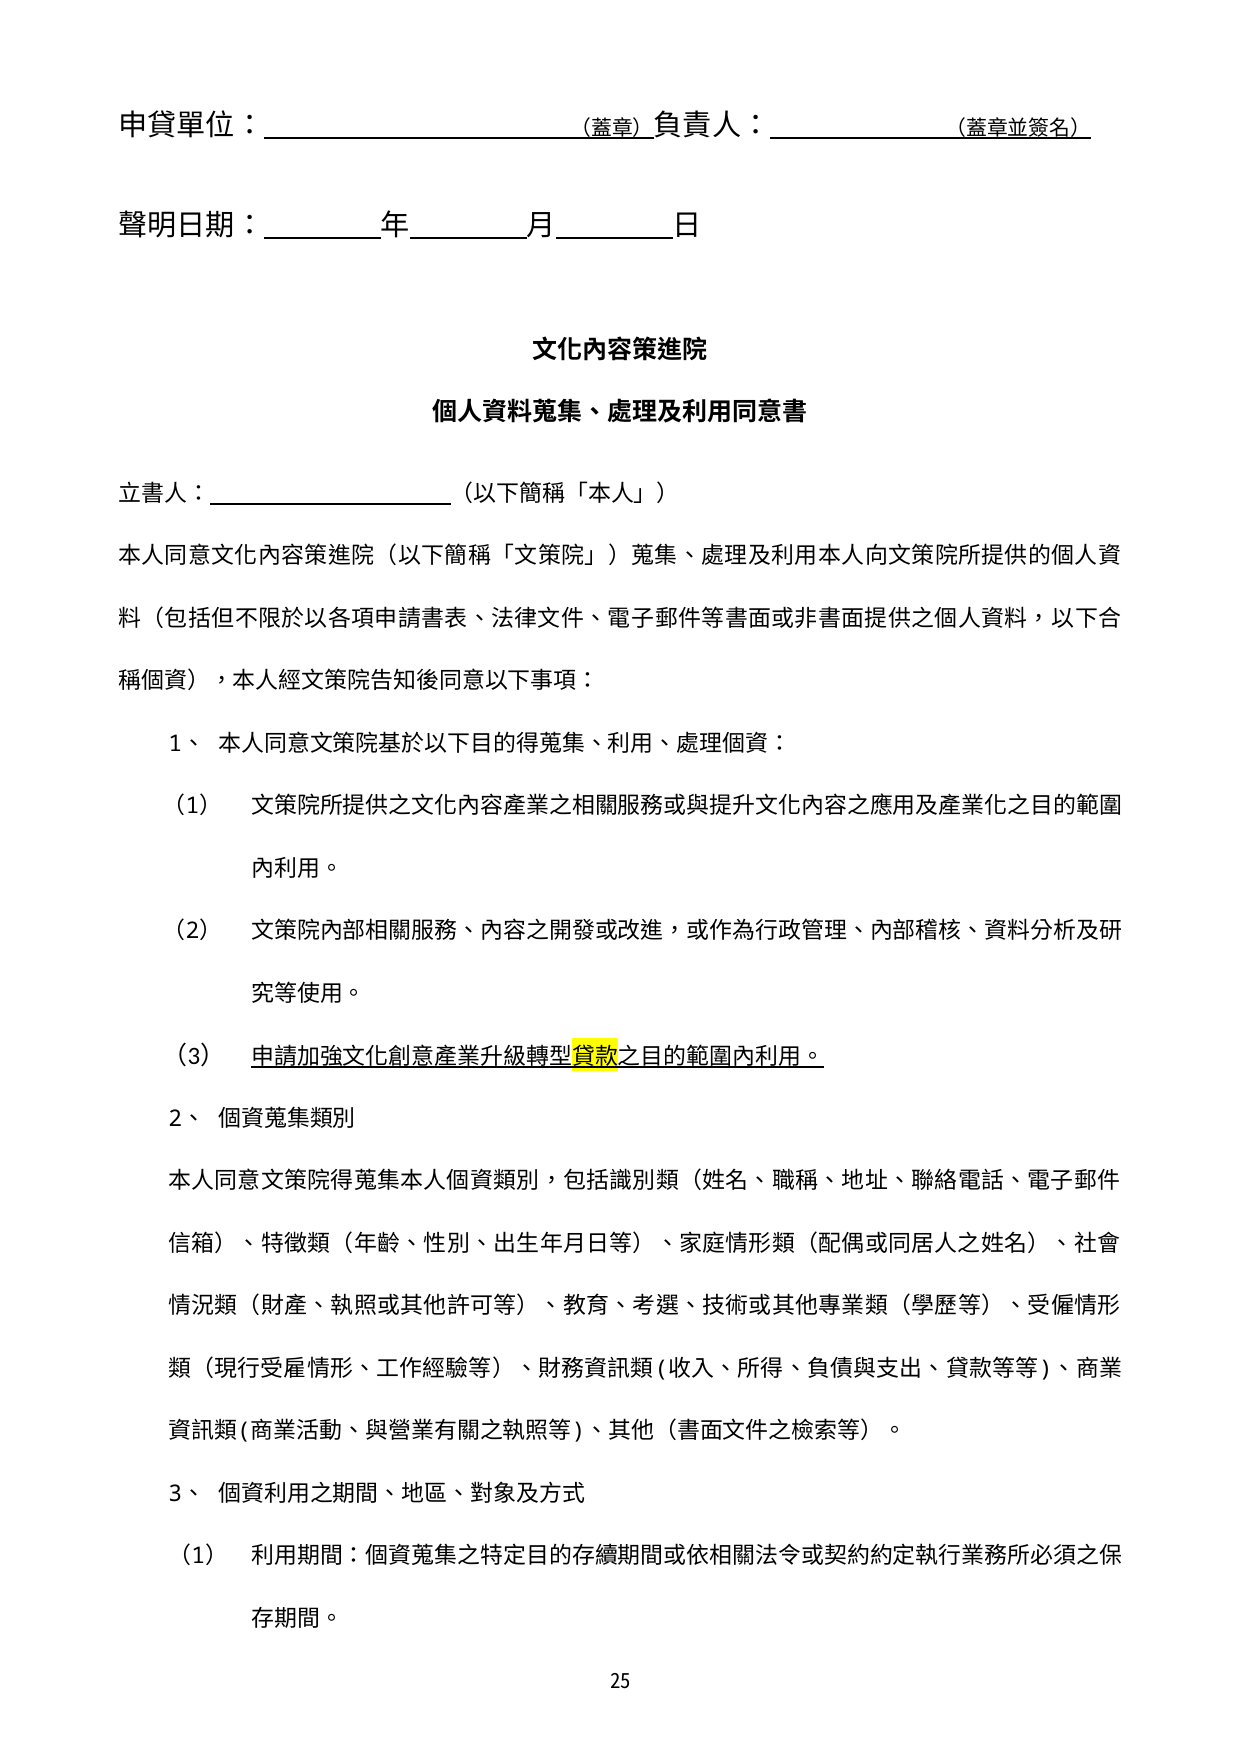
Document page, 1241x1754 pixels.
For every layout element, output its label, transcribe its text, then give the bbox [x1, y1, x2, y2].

list 個資利用之期間、地區、對象及方式 [168, 1449, 1122, 1512]
list 個資蒐集類別 [168, 1074, 1122, 1137]
text 本人同意文化內容策進院（以下簡稱「文策院」）蒐集、處理及利用本人向文策院所提供的個人資料（包括但不限於以各項申請書表、法律文件、電子郵件等書面或非書面提供之個人資料，以下合稱個資），本人經文策院告知後同意以下事項： [118, 512, 1122, 699]
text 申貸單位： （蓋章）負責人： （蓋章並簽名） [118, 81, 1122, 143]
list 申請加強文化創意產業升級轉型貸款之目的範圍內利用。 [162, 1012, 1122, 1074]
text 文化內容策進院 [118, 306, 1122, 368]
text 立書人： （以下簡稱「本人」） [118, 449, 1122, 512]
list 本人同意文策院基於以下目的得蒐集、利用、處理個資： [168, 699, 1122, 762]
text 個人資料蒐集、處理及利用同意書 [118, 368, 1122, 431]
list 文策院所提供之文化內容產業之相關服務或與提升文化內容之應用及產業化之目的範圍內利用。 [162, 762, 1122, 887]
text 本人同意文策院得蒐集本人個資類別，包括識別類（姓名、職稱、地址、聯絡電話、電子郵件信箱）、特徵類（年齡、性別、出生年月日等）、家庭情形類（配偶或同居人之姓名）、社會情況類（財產、執照或其他許可等）、教育、考選、技術或其他專業類（學歷等）、受僱情形類（現行受雇情形、工作經驗等）、財務資訊類(收入、所得、負債與支出、貸款等等)、商業資訊類(商業活動、與營業有關之執照等)、其他（書面文件之檢索等）。 [168, 1137, 1122, 1449]
text 聲明日期： 年 月 日 [118, 181, 1122, 243]
list 文策院內部相關服務、內容之開發或改進，或作為行政管理、內部稽核、資料分析及研究等使用。 [162, 887, 1122, 1012]
list 利用期間：個資蒐集之特定目的存續期間或依相關法令或契約約定執行業務所必須之保存期間。 [168, 1512, 1122, 1637]
